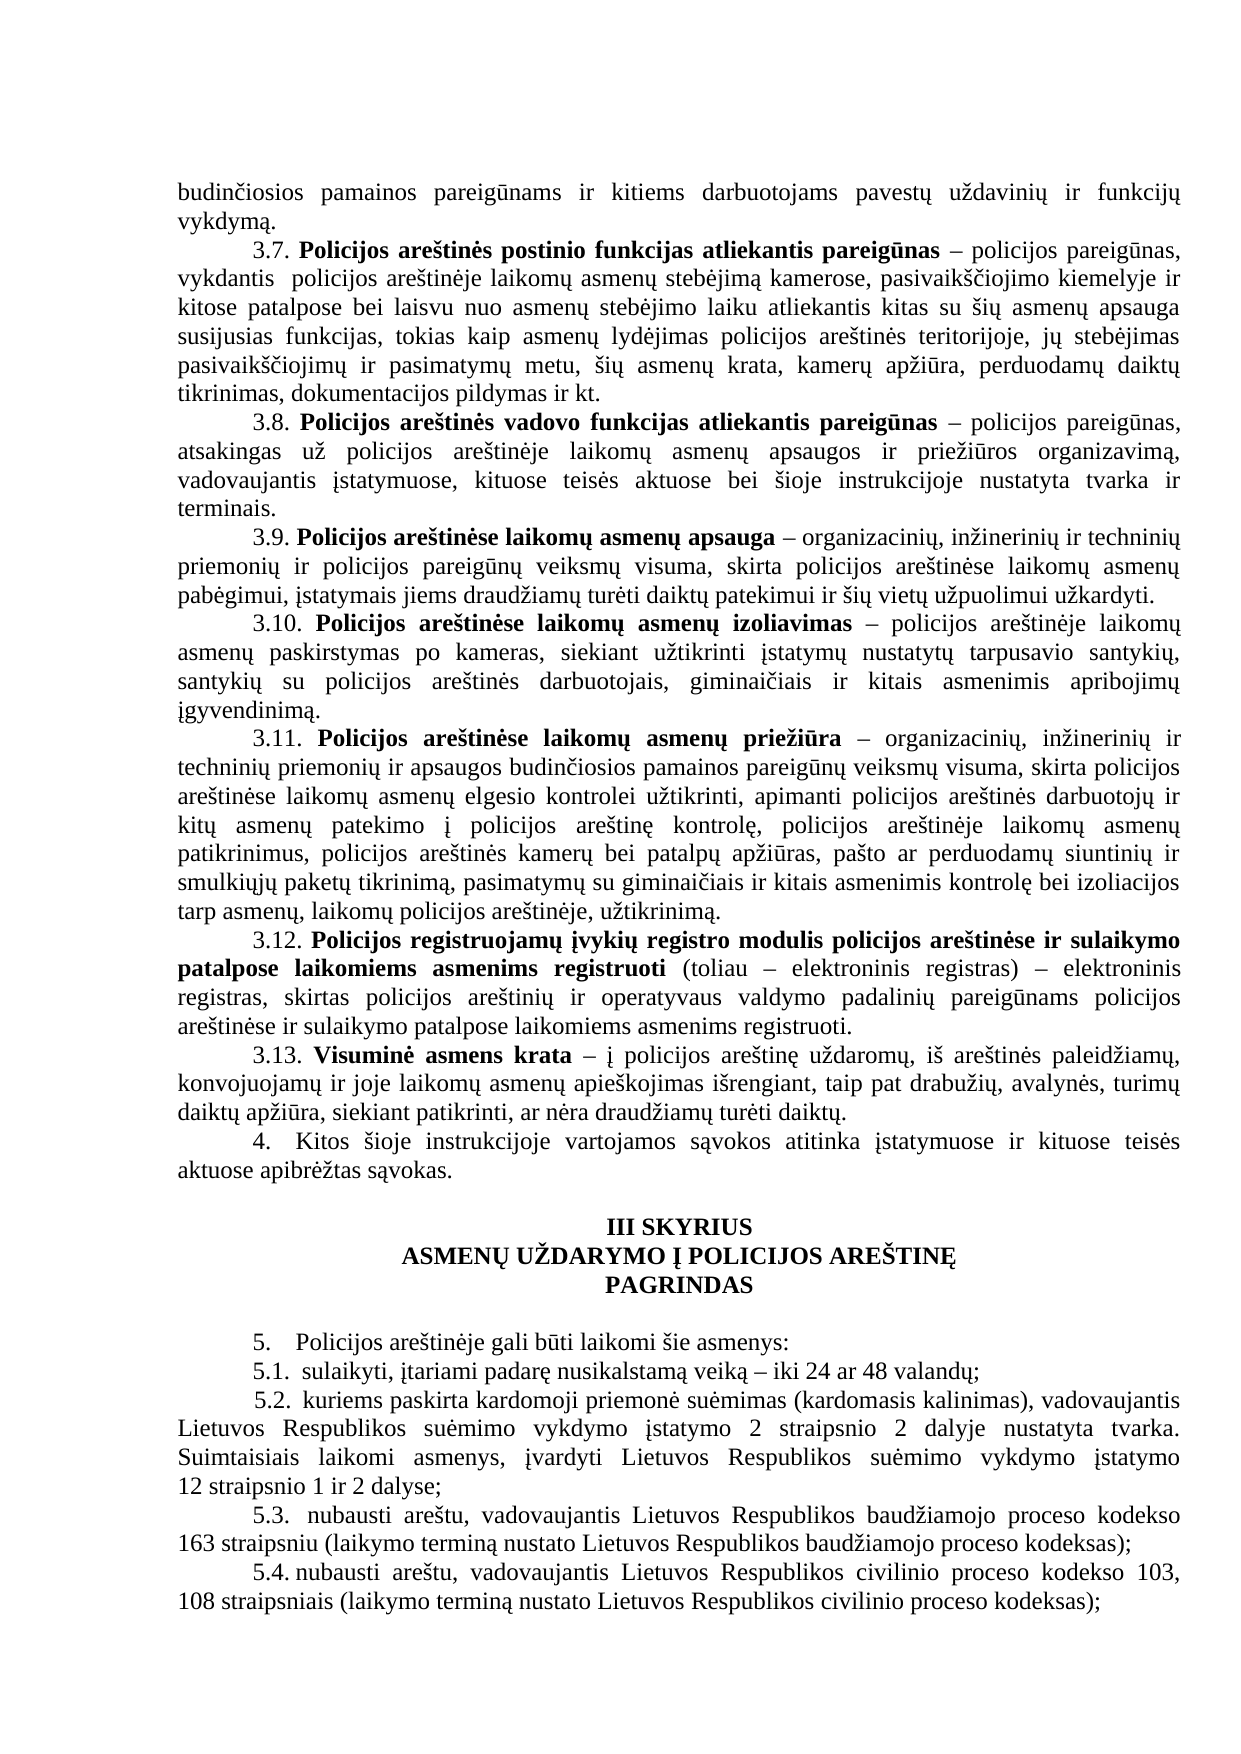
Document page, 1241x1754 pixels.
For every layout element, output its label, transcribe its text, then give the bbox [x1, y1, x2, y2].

text 5.4. nubausti areštu, vadovaujantis Lietuvos Respublikos civilinio proceso kodekso 103, 108 straipsniais (laikymo terminą nustato Lietuvos Respublikos civilinio proceso kodeksas); [177, 1557, 1181, 1615]
text 3.12. Policijos registruojamų įvykių registro modulis policijos areštinėse ir sulaikymo patalpose laikomiems asmenims registruoti (toliau – elektroninis registras) – elektroninis registras, skirtas policijos areštinių ir operatyvaus valdymo padalinių pareigūnams policijos areštinėse ir sulaikymo patalpose laikomiems asmenims registruoti. [177, 925, 1181, 1040]
text ASMENŲ UŽDARYMO Į POLICIJOS AREŠTINĘ PAGRINDAS [177, 1241, 1181, 1298]
text 3.9. Policijos areštinėse laikomų asmenų apsauga – organizacinių, inžinerinių ir techninių priemonių ir policijos pareigūnų veiksmų visuma, skirta policijos areštinėse laikomų asmenų pabėgimui, įstatymais jiems draudžiamų turėti daiktų patekimui ir šių vietų užpuolimui užkardyti. [177, 522, 1181, 608]
text 3.13. Visuminė asmens krata – į policijos areštinę uždaromų, iš areštinės paleidžiamų, konvojuojamų ir joje laikomų asmenų apieškojimas išrengiant, taip pat drabužių, avalynės, turimų daiktų apžiūra, siekiant patikrinti, ar nėra draudžiamų turėti daiktų. [177, 1040, 1181, 1126]
text 4. Kitos šioje instrukcijoje vartojamos sąvokos atitinka įstatymuose ir kituose teisės aktuose apibrėžtas sąvokas. [177, 1126, 1181, 1183]
text 3.10. Policijos areštinėse laikomų asmenų izoliavimas – policijos areštinėje laikomų asmenų paskirstymas po kameras, siekiant užtikrinti įstatymų nustatytų tarpusavio santykių, santykių su policijos areštinės darbuotojais, giminaičiais ir kitais asmenimis apribojimų įgyvendinimą. [177, 608, 1181, 723]
text budinčiosios pamainos pareigūnams ir kitiems darbuotojams pavestų uždavinių ir funkcijų vykdymą. [177, 177, 1181, 235]
text 3.11. Policijos areštinėse laikomų asmenų priežiūra – organizacinių, inžinerinių ir techninių priemonių ir apsaugos budinčiosios pamainos pareigūnų veiksmų visuma, skirta policijos areštinėse laikomų asmenų elgesio kontrolei užtikrinti, apimanti policijos areštinės darbuotojų ir kitų asmenų patekimo į policijos areštinę kontrolę, policijos areštinėje laikomų asmenų patikrinimus, policijos areštinės kamerų bei patalpų apžiūras, pašto ar perduodamų siuntinių ir smulkiųjų paketų tikrinimą, pasimatymų su giminaičiais ir kitais asmenimis kontrolę bei izoliacijos tarp asmenų, laikomų policijos areštinėje, užtikrinimą. [177, 723, 1181, 925]
text 5.3. nubausti areštu, vadovaujantis Lietuvos Respublikos baudžiamojo proceso kodekso 163 straipsniu (laikymo terminą nustato Lietuvos Respublikos baudžiamojo proceso kodeksas); [177, 1500, 1181, 1557]
text 3.8. Policijos areštinės vadovo funkcijas atliekantis pareigūnas – policijos pareigūnas, atsakingas už policijos areštinėje laikomų asmenų apsaugos ir priežiūros organizavimą, vadovaujantis įstatymuose, kituose teisės aktuose bei šioje instrukcijoje nustatyta tvarka ir terminais. [177, 407, 1181, 522]
text 5.1. sulaikyti, įtariami padarę nusikalstamą veiką – iki 24 ar 48 valandų; [177, 1356, 1181, 1385]
text 5. Policijos areštinėje gali būti laikomi šie asmenys: [177, 1327, 1181, 1356]
text 5.2. kuriems paskirta kardomoji priemonė suėmimas (kardomasis kalinimas), vadovaujantis Lietuvos Respublikos suėmimo vykdymo įstatymo 2 straipsnio 2 dalyje nustatyta tvarka. Suimtaisiais laikomi asmenys, įvardyti Lietuvos Respublikos suėmimo vykdymo įstatymo 12 straipsnio 1 ir 2 dalyse; [177, 1385, 1181, 1500]
text 3.7. Policijos areštinės postinio funkcijas atliekantis pareigūnas – policijos pareigūnas, vykdantis policijos areštinėje laikomų asmenų stebėjimą kamerose, pasivaikščiojimo kiemelyje ir kitose patalpose bei laisvu nuo asmenų stebėjimo laiku atliekantis kitas su šių asmenų apsauga susijusias funkcijas, tokias kaip asmenų lydėjimas policijos areštinės teritorijoje, jų stebėjimas pasivaikščiojimų ir pasimatymų metu, šių asmenų krata, kamerų apžiūra, perduodamų daiktų tikrinimas, dokumentacijos pildymas ir kt. [177, 235, 1181, 407]
text III SKYRIUS [177, 1212, 1181, 1241]
